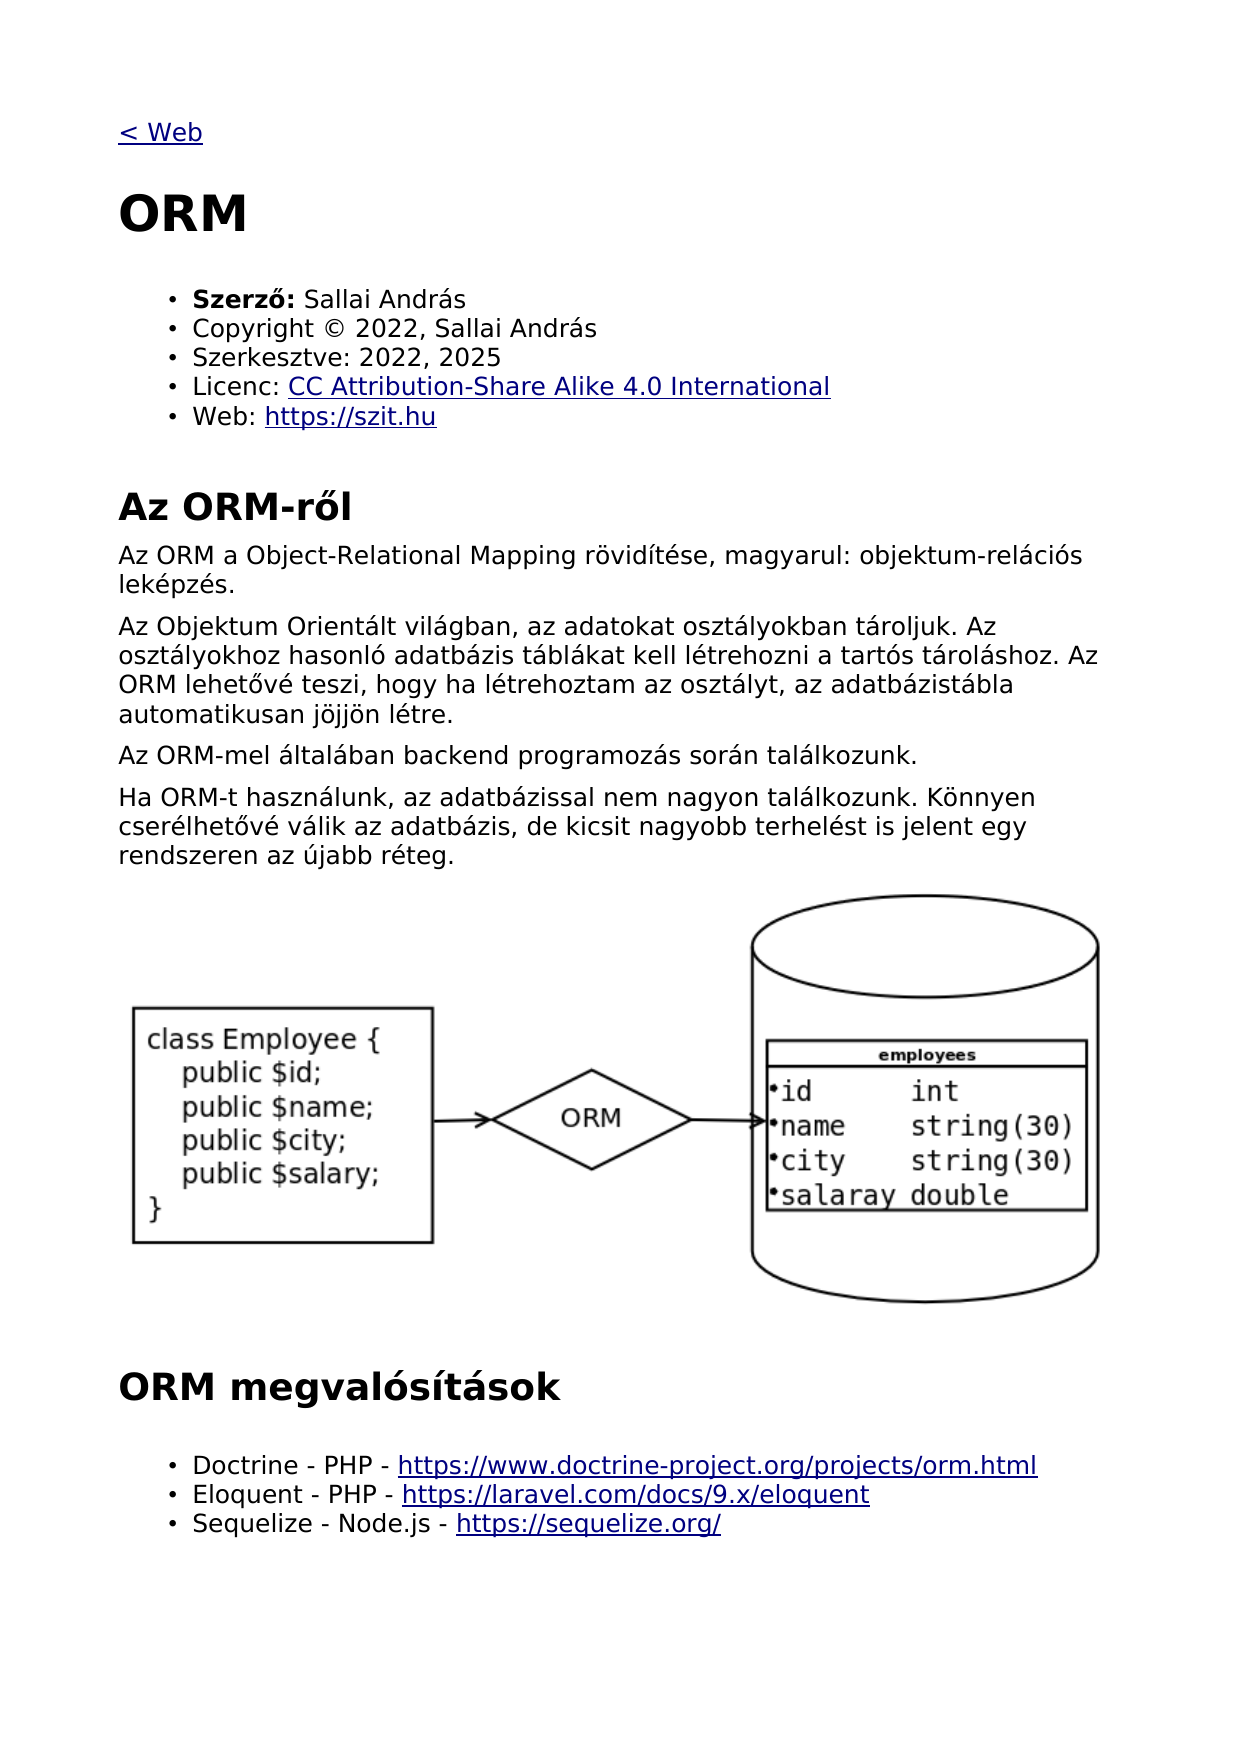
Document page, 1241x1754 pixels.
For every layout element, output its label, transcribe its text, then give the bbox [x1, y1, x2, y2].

text < Web [118, 118, 1122, 147]
list Szerző: Sallai András [177, 285, 1122, 314]
list Doctrine - PHP - https://www.doctrine-project.org/projects/orm.html [177, 1451, 1122, 1480]
list Sequelize - Node.js - https://sequelize.org/ [177, 1509, 1122, 1539]
subtitle ORM [118, 185, 1122, 243]
text Az ORM a Object-Relational Mapping rövidítése, magyarul: objektum-relációs leképzés. [118, 541, 1122, 600]
text Az Objektum Orientált világban, az adatokat osztályokban tároljuk. Az osztályokhoz hasonló adatbázis táblákat kell létrehozni a tartós tároláshoz. Az ORM lehetővé teszi, hogy ha létrehoztam az osztályt, az adatbázistábla automatikusan jöjjön létre. [118, 612, 1122, 729]
list Licenc: CC Attribution-Share Alike 4.0 International [177, 372, 1122, 402]
list Eloquent - PHP - https://laravel.com/docs/9.x/eloquent [177, 1480, 1122, 1509]
text Ha ORM-t használunk, az adatbázissal nem nagyon találkozunk. Könnyen cserélhetővé válik az adatbázis, de kicsit nagyobb terhelést is jelent egy rendszeren az újabb réteg. [118, 783, 1122, 871]
list Web: https://szit.hu [177, 402, 1122, 431]
list Copyright © 2022, Sallai András [177, 314, 1122, 343]
text Az ORM-mel általában backend programozás során találkozunk. [118, 741, 1122, 771]
subtitle Az ORM-ről [118, 485, 1122, 529]
list Szerkesztve: 2022, 2025 [177, 343, 1122, 372]
subtitle ORM megvalósítások [118, 1366, 1122, 1409]
picture [118, 883, 1123, 1328]
